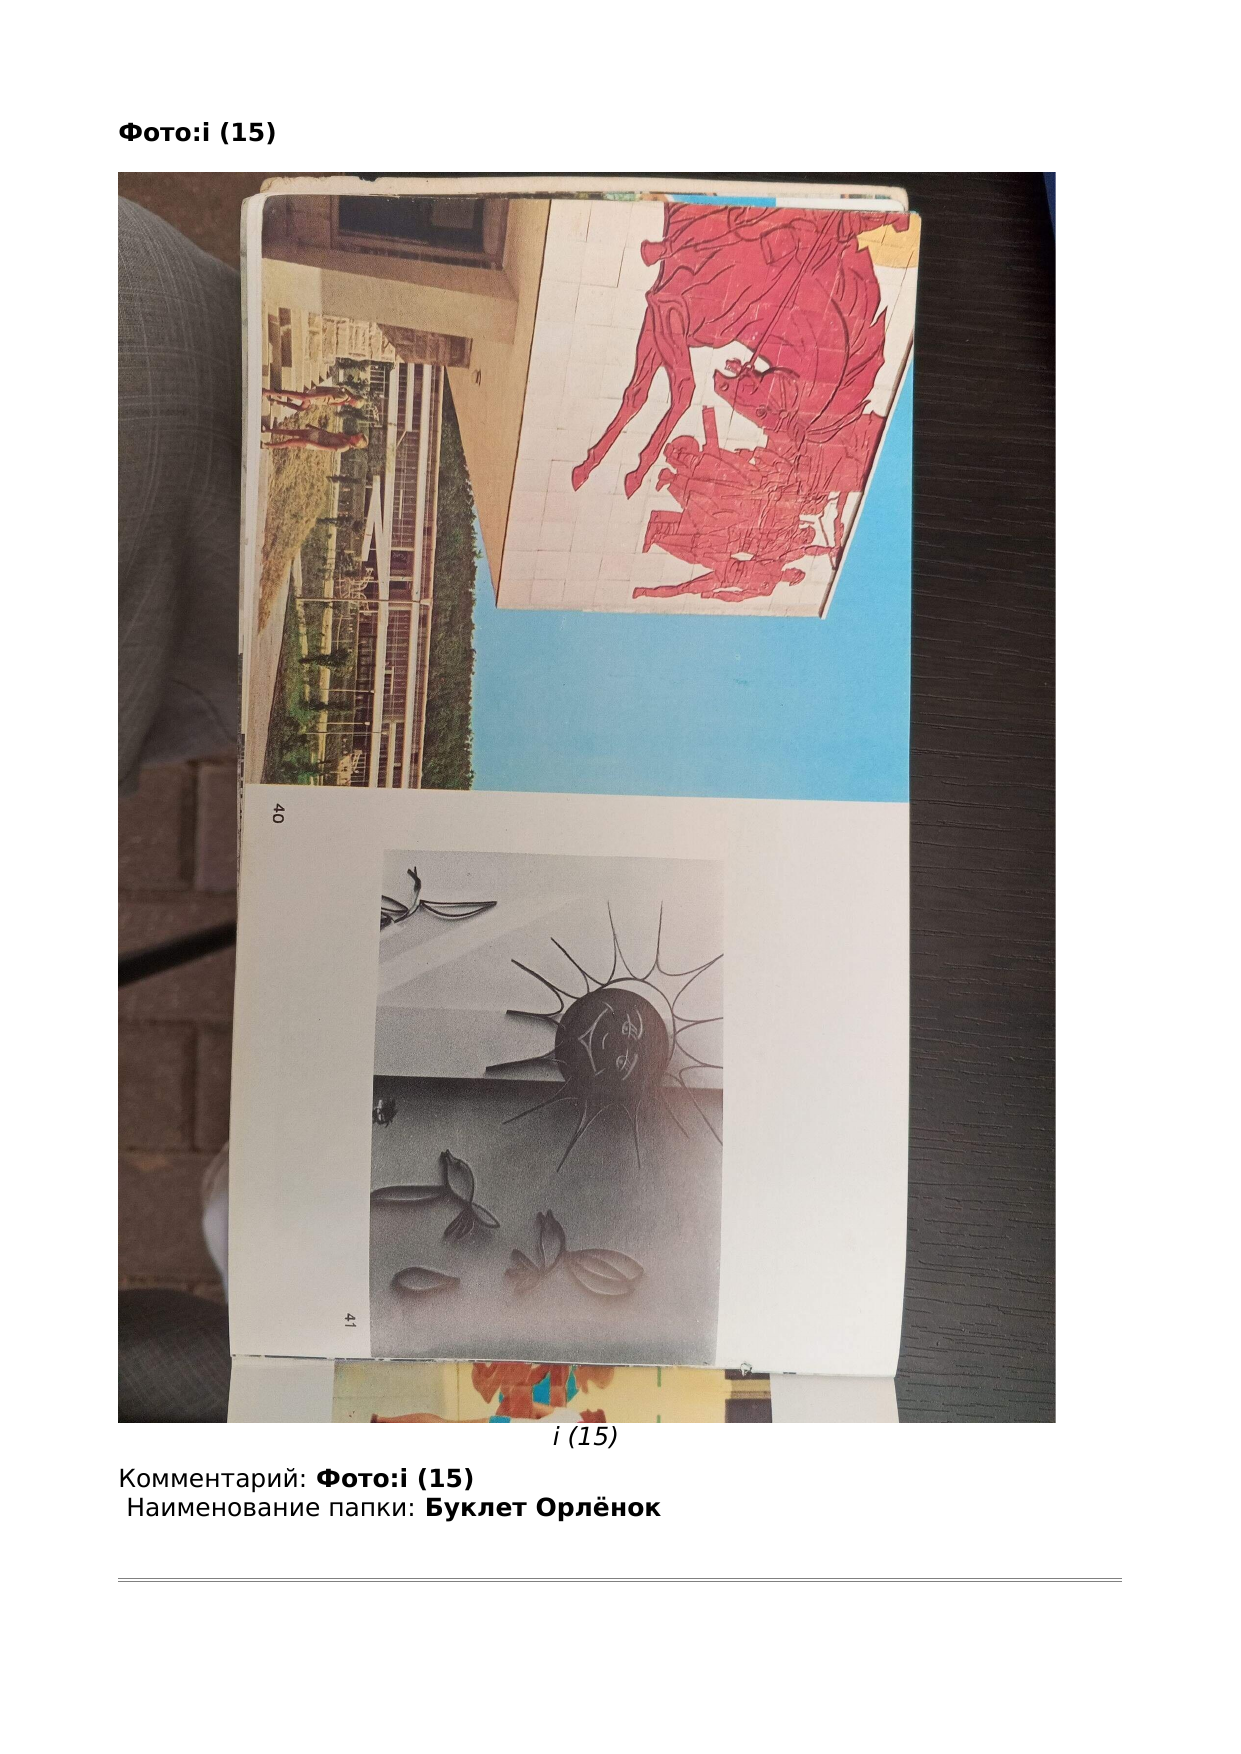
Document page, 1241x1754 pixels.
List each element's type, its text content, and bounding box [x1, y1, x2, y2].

subtitle Фото:i (15) [118, 118, 1122, 147]
text i (15) [118, 1423, 1056, 1451]
picture [118, 172, 1056, 1423]
text Комментарий: Фото:i (15) Наименование папки: Буклет Орлёнок [118, 1464, 1122, 1551]
